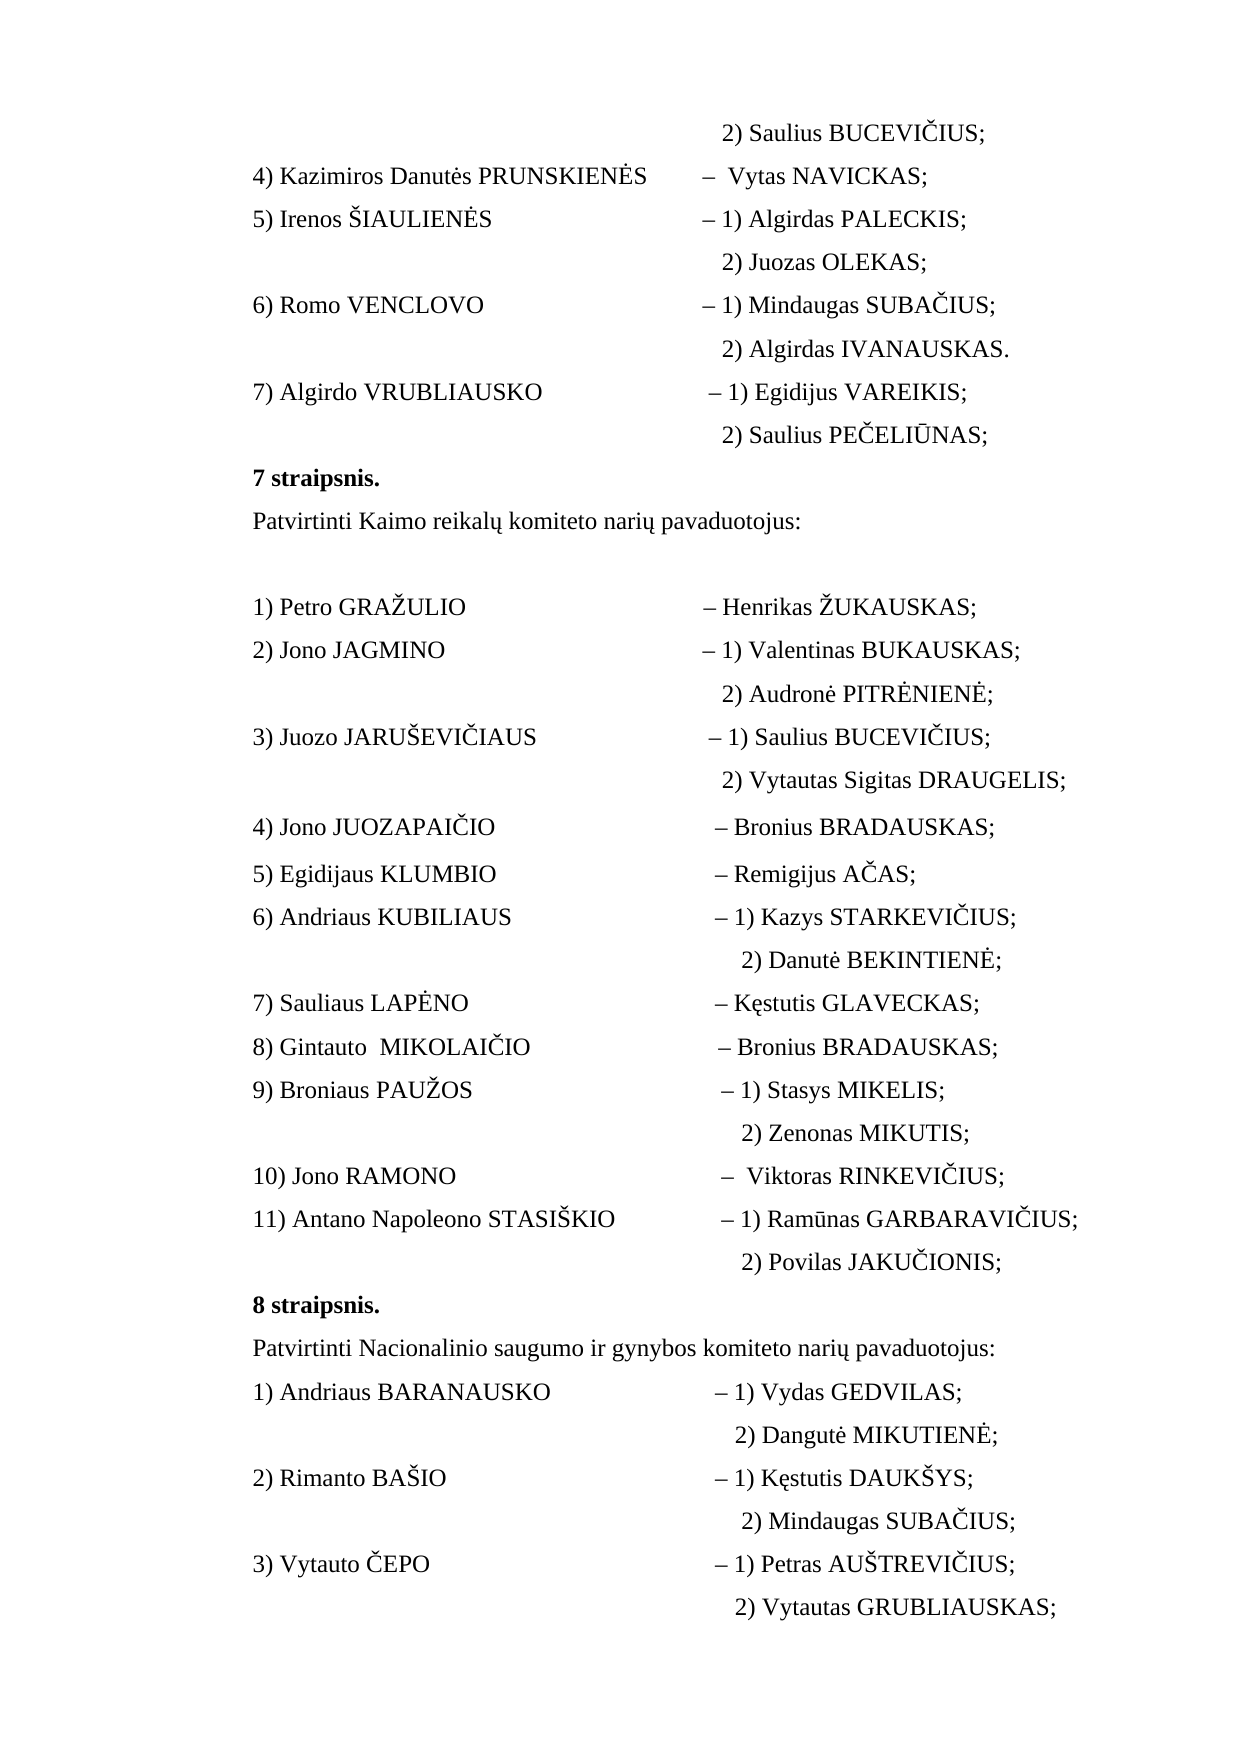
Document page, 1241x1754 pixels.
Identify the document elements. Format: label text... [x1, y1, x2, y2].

text Patvirtinti Nacionalinio saugumo ir gynybos komiteto narių pavaduotojus: [177, 1333, 1181, 1362]
text 1) Andriaus BARANAUSKO – 1) Vydas GEDVILAS; [177, 1377, 1181, 1405]
text 3) Vytauto ČEPO – 1) Petras AUŠTREVIČIUS; [177, 1549, 1181, 1578]
text 7) Algirdo VRUBLIAUSKO – 1) Egidijus VAREIKIS; [177, 377, 1181, 406]
text 6) Andriaus KUBILIAUS – 1) Kazys STARKEVIČIUS; [177, 902, 1181, 931]
text 5) Egidijaus KLUMBIO – Remigijus AČAS; [177, 859, 1181, 888]
text 6) Romo VENCLOVO – 1) Mindaugas SUBAČIUS; [177, 291, 1181, 319]
text 2) Audronė PITRĖNIENĖ; [177, 679, 1181, 707]
text 2) Rimanto BAŠIO – 1) Kęstutis DAUKŠYS; [177, 1463, 1181, 1492]
text 11) Antano Napoleono STASIŠKIO – 1) Ramūnas GARBARAVIČIUS; [177, 1204, 1181, 1233]
text 2) Zenonas MIKUTIS; [177, 1118, 1181, 1147]
text 2) Vytautas GRUBLIAUSKAS; [177, 1592, 1181, 1621]
text 4) Jono JUOZAPAIČIO – Bronius BRADAUSKAS; [177, 808, 1181, 842]
text 8 straipsnis. [177, 1290, 1181, 1319]
text 2) Jono JAGMINO – 1) Valentinas BUKAUSKAS; [177, 636, 1181, 664]
text 7) Sauliaus LAPĖNO – Kęstutis GLAVECKAS; [177, 988, 1181, 1017]
text 2) Mindaugas SUBAČIUS; [177, 1506, 1181, 1535]
text 2) Algirdas IVANAUSKAS. [177, 334, 1181, 362]
text 3) Juozo JARUŠEVIČIAUS – 1) Saulius BUCEVIČIUS; [177, 722, 1181, 751]
text 10) Jono RAMONO – Viktoras RINKEVIČIUS; [177, 1161, 1181, 1190]
text 2) Povilas JAKUČIONIS; [177, 1247, 1181, 1276]
text 2) Vytautas Sigitas DRAUGELIS; [177, 765, 1181, 794]
text 2) Danutė BEKINTIENĖ; [177, 945, 1181, 974]
text 2) Juozas OLEKAS; [177, 247, 1181, 276]
text Patvirtinti Kaimo reikalų komiteto narių pavaduotojus: [177, 506, 1181, 535]
text 9) Broniaus PAUŽOS – 1) Stasys MIKELIS; [177, 1075, 1181, 1103]
text 2) Saulius BUCEVIČIUS; [177, 118, 1181, 147]
text 8) Gintauto MIKOLAIČIO – Bronius BRADAUSKAS; [177, 1032, 1181, 1060]
text 5) Irenos ŠIAULIENĖS – 1) Algirdas PALECKIS; [177, 204, 1181, 233]
text 4) Kazimiros Danutės PRUNSKIENĖS – Vytas NAVICKAS; [177, 161, 1181, 190]
text 7 straipsnis. [177, 463, 1181, 492]
text 2) Saulius PEČELIŪNAS; [177, 420, 1181, 449]
text 1) Petro GRAŽULIO – Henrikas ŽUKAUSKAS; [177, 592, 1181, 621]
text 2) Dangutė MIKUTIENĖ; [177, 1420, 1181, 1448]
